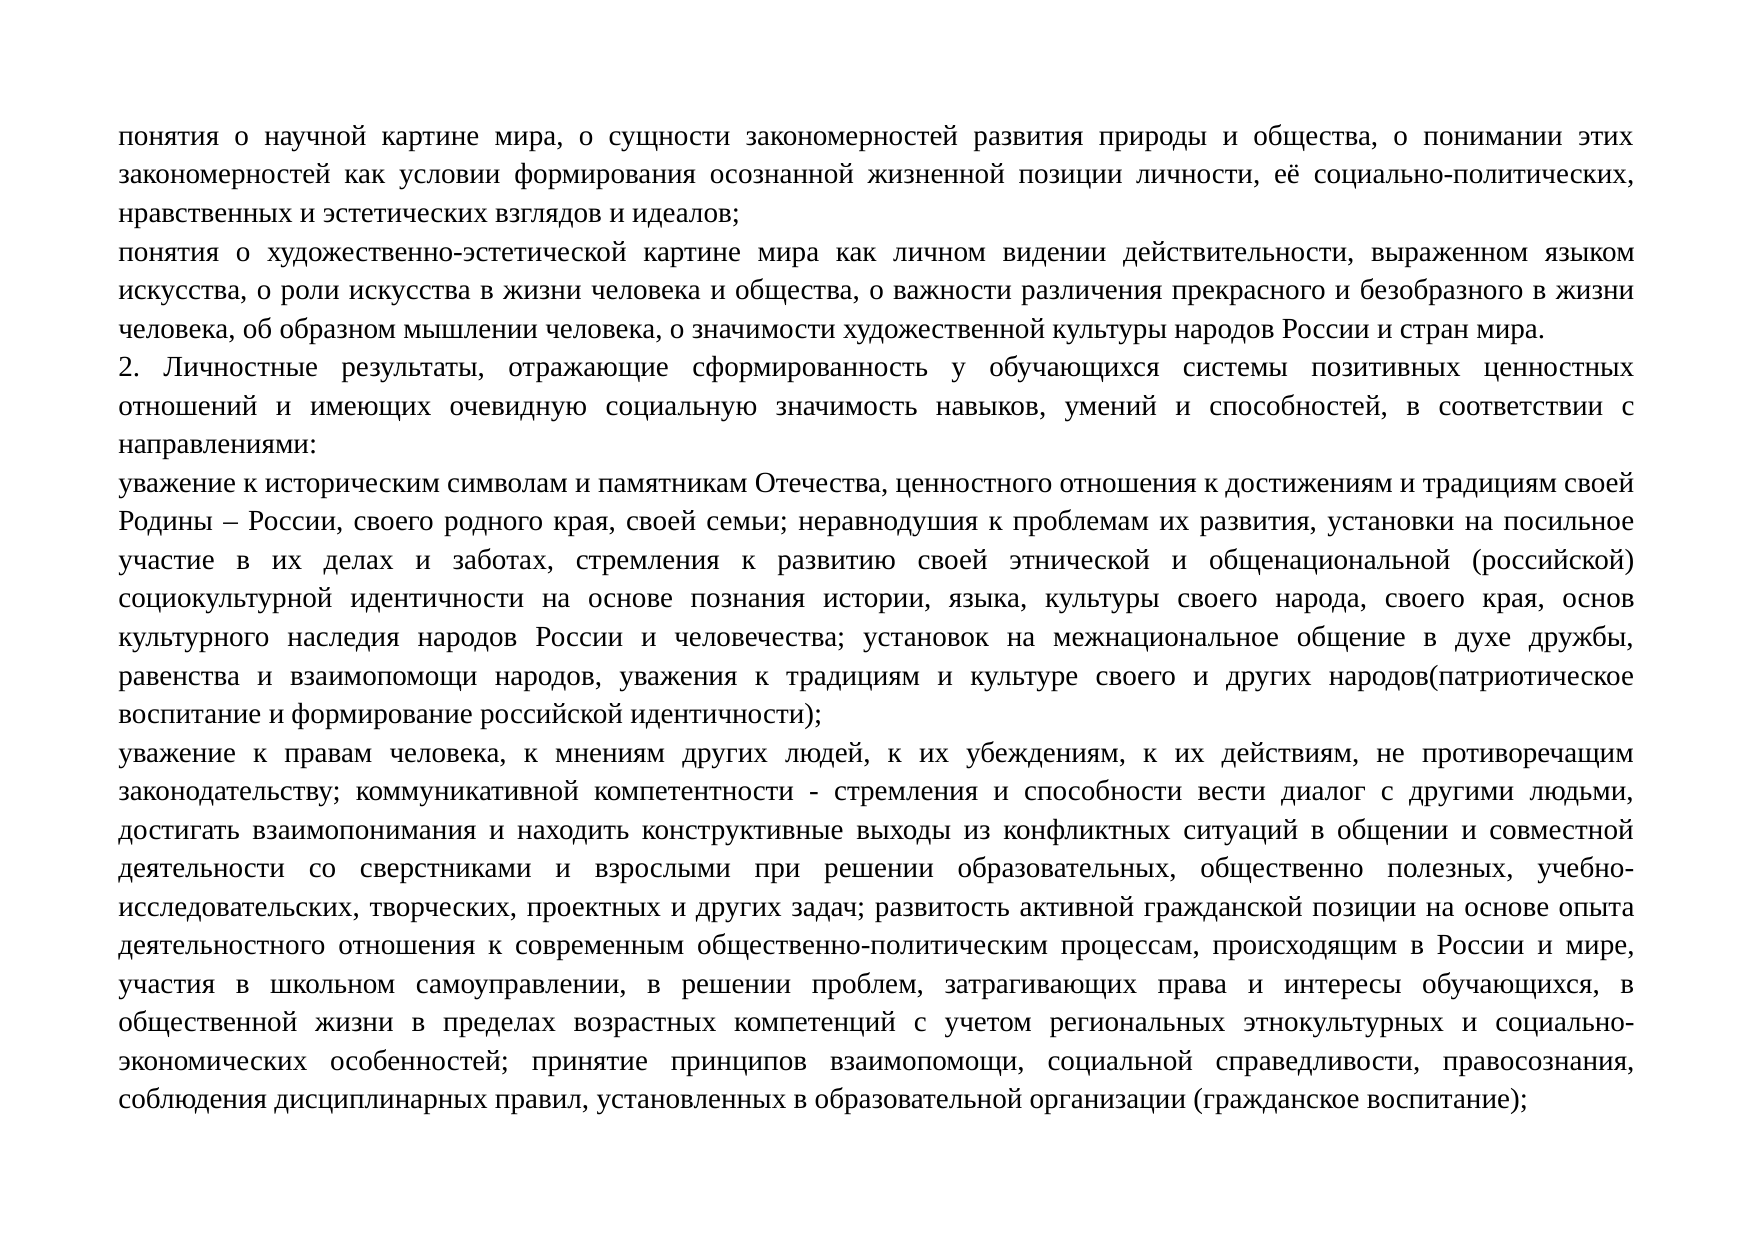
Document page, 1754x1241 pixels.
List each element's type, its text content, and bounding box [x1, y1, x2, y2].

text понятия о научной картине мира, о сущности закономерностей развития природы и общества, о понимании этих закономерностей как условии формирования осознанной жизненной позиции личности, её социально-политических, нравственных и эстетических взглядов и идеалов; [118, 118, 1636, 229]
text уважение к правам человека, к мнениям других людей, к их убеждениям, к их действиям, не противоречащим законодательству; коммуникативной компетентности - стремления и способности вести диалог с другими людьми, достигать взаимопонимания и находить конструктивные выходы из конфликтных ситуаций в общении и совместной деятельности со сверстниками и взрослыми при решении образовательных, общественно полезных, учебно-исследовательских, творческих, проектных и других задач; развитость активной гражданской позиции на основе опыта деятельностного отношения к современным общественно-политическим процессам, происходящим в России и мире, участия в школьном самоуправлении, в решении проблем, затрагивающих права и интересы обучающихся, в общественной жизни в пределах возрастных компетенций с учетом региональных этнокультурных и социально-экономических особенностей; принятие принципов взаимопомощи, социальной справедливости, правосознания, соблюдения дисциплинарных правил, установленных в образовательной организации (гражданское воспитание); [118, 735, 1636, 1115]
text уважение к историческим символам и памятникам Отечества, ценностного отношения к достижениям и традициям своей Родины – России, своего родного края, своей семьи; неравнодушия к проблемам их развития, установки на посильное участие в их делах и заботах, стремления к развитию своей этнической и общенациональной (российской) социокультурной идентичности на основе познания истории, языка, культуры своего народа, своего края, основ культурного наследия народов России и человечества; установок на межнациональное общение в духе дружбы, равенства и взаимопомощи народов, уважения к традициям и культуре своего и других народов(патриотическое воспитание и формирование российской идентичности); [118, 465, 1636, 730]
text понятия о художественно-эстетической картине мира как личном видении действительности, выраженном языком искусства, о роли искусства в жизни человека и общества, о важности различения прекрасного и безобразного в жизни человека, об образном мышлении человека, о значимости художественной культуры народов России и стран мира. [118, 234, 1636, 344]
text 2. Личностные результаты, отражающие сформированность у обучающихся системы позитивных ценностных отношений и имеющих очевидную социальную значимость навыков, умений и способностей, в соответствии с направлениями: [118, 349, 1636, 460]
